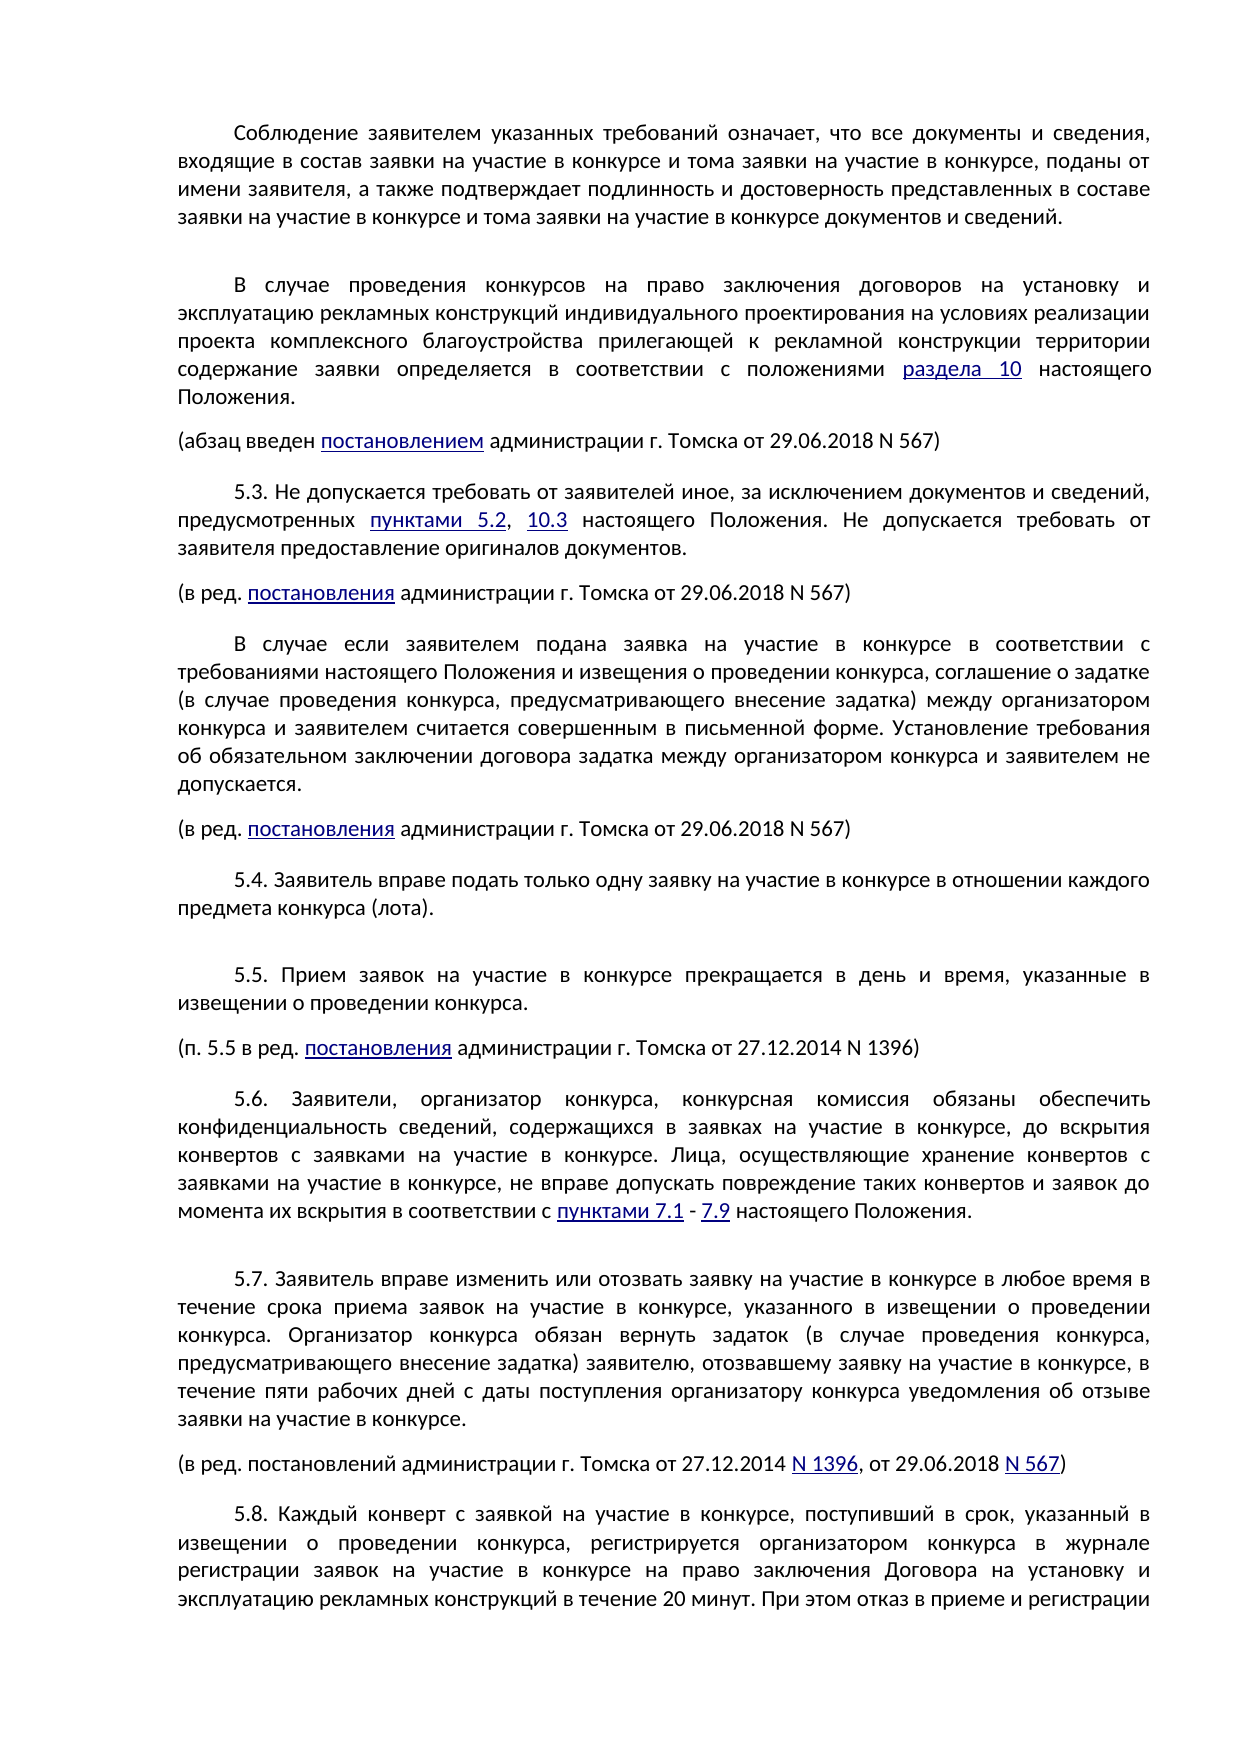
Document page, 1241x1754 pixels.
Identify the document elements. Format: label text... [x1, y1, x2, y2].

text В случае проведения конкурсов на право заключения договоров на установку и эксплуатацию рекламных конструкций индивидуального проектирования на условиях реализации проекта комплексного благоустройства прилегающей к рекламной конструкции территории содержание заявки определяется в соответствии с положениями раздела 10 настоящего Положения. [177, 270, 1152, 410]
text 5.7. Заявитель вправе изменить или отозвать заявку на участие в конкурсе в любое время в течение срока приема заявок на участие в конкурсе, указанного в извещении о проведении конкурса. Организатор конкурса обязан вернуть задаток (в случае проведения конкурса, предусматривающего внесение задатка) заявителю, отозвавшему заявку на участие в конкурсе, в течение пяти рабочих дней с даты поступления организатору конкурса уведомления об отзыве заявки на участие в конкурсе. [177, 1264, 1152, 1432]
text 5.8. Каждый конверт с заявкой на участие в конкурсе, поступивший в срок, указанный в извещении о проведении конкурса, регистрируется организатором конкурса в журнале регистрации заявок на участие в конкурсе на право заключения Договора на установку и эксплуатацию рекламных конструкций в течение 20 минут. При этом отказ в приеме и регистрации [177, 1499, 1152, 1612]
text 5.5. Прием заявок на участие в конкурсе прекращается в день и время, указанные в извещении о проведении конкурса. [177, 961, 1152, 1017]
text 5.3. Не допускается требовать от заявителей иное, за исключением документов и сведений, предусмотренных пунктами 5.2, 10.3 настоящего Положения. Не допускается требовать от заявителя предоставление оригиналов документов. [177, 477, 1152, 562]
text 5.4. Заявитель вправе подать только одну заявку на участие в конкурсе в отношении каждого предмета конкурса (лота). [177, 865, 1152, 921]
text (в ред. постановления администрации г. Томска от 29.06.2018 N 567) [177, 578, 1152, 606]
text (п. 5.5 в ред. постановления администрации г. Томска от 27.12.2014 N 1396) [177, 1033, 1152, 1061]
text 5.6. Заявители, организатор конкурса, конкурсная комиссия обязаны обеспечить конфиденциальность сведений, содержащихся в заявках на участие в конкурсе, до вскрытия конвертов с заявками на участие в конкурсе. Лица, осуществляющие хранение конвертов с заявками на участие в конкурсе, не вправе допускать повреждение таких конвертов и заявок до момента их вскрытия в соответствии с пунктами 7.1 - 7.9 настоящего Положения. [177, 1084, 1152, 1224]
text Соблюдение заявителем указанных требований означает, что все документы и сведения, входящие в состав заявки на участие в конкурсе и тома заявки на участие в конкурсе, поданы от имени заявителя, а также подтверждает подлинность и достоверность представленных в составе заявки на участие в конкурсе и тома заявки на участие в конкурсе документов и сведений. [177, 118, 1152, 230]
text В случае если заявителем подана заявка на участие в конкурсе в соответствии с требованиями настоящего Положения и извещения о проведении конкурса, соглашение о задатке (в случае проведения конкурса, предусматривающего внесение задатка) между организатором конкурса и заявителем считается совершенным в письменной форме. Установление требования об обязательном заключении договора задатка между организатором конкурса и заявителем не допускается. [177, 629, 1152, 797]
text (в ред. постановлений администрации г. Томска от 27.12.2014 N 1396, от 29.06.2018 N 567) [177, 1449, 1152, 1477]
text (абзац введен постановлением администрации г. Томска от 29.06.2018 N 567) [177, 427, 1152, 454]
text (в ред. постановления администрации г. Томска от 29.06.2018 N 567) [177, 814, 1152, 842]
